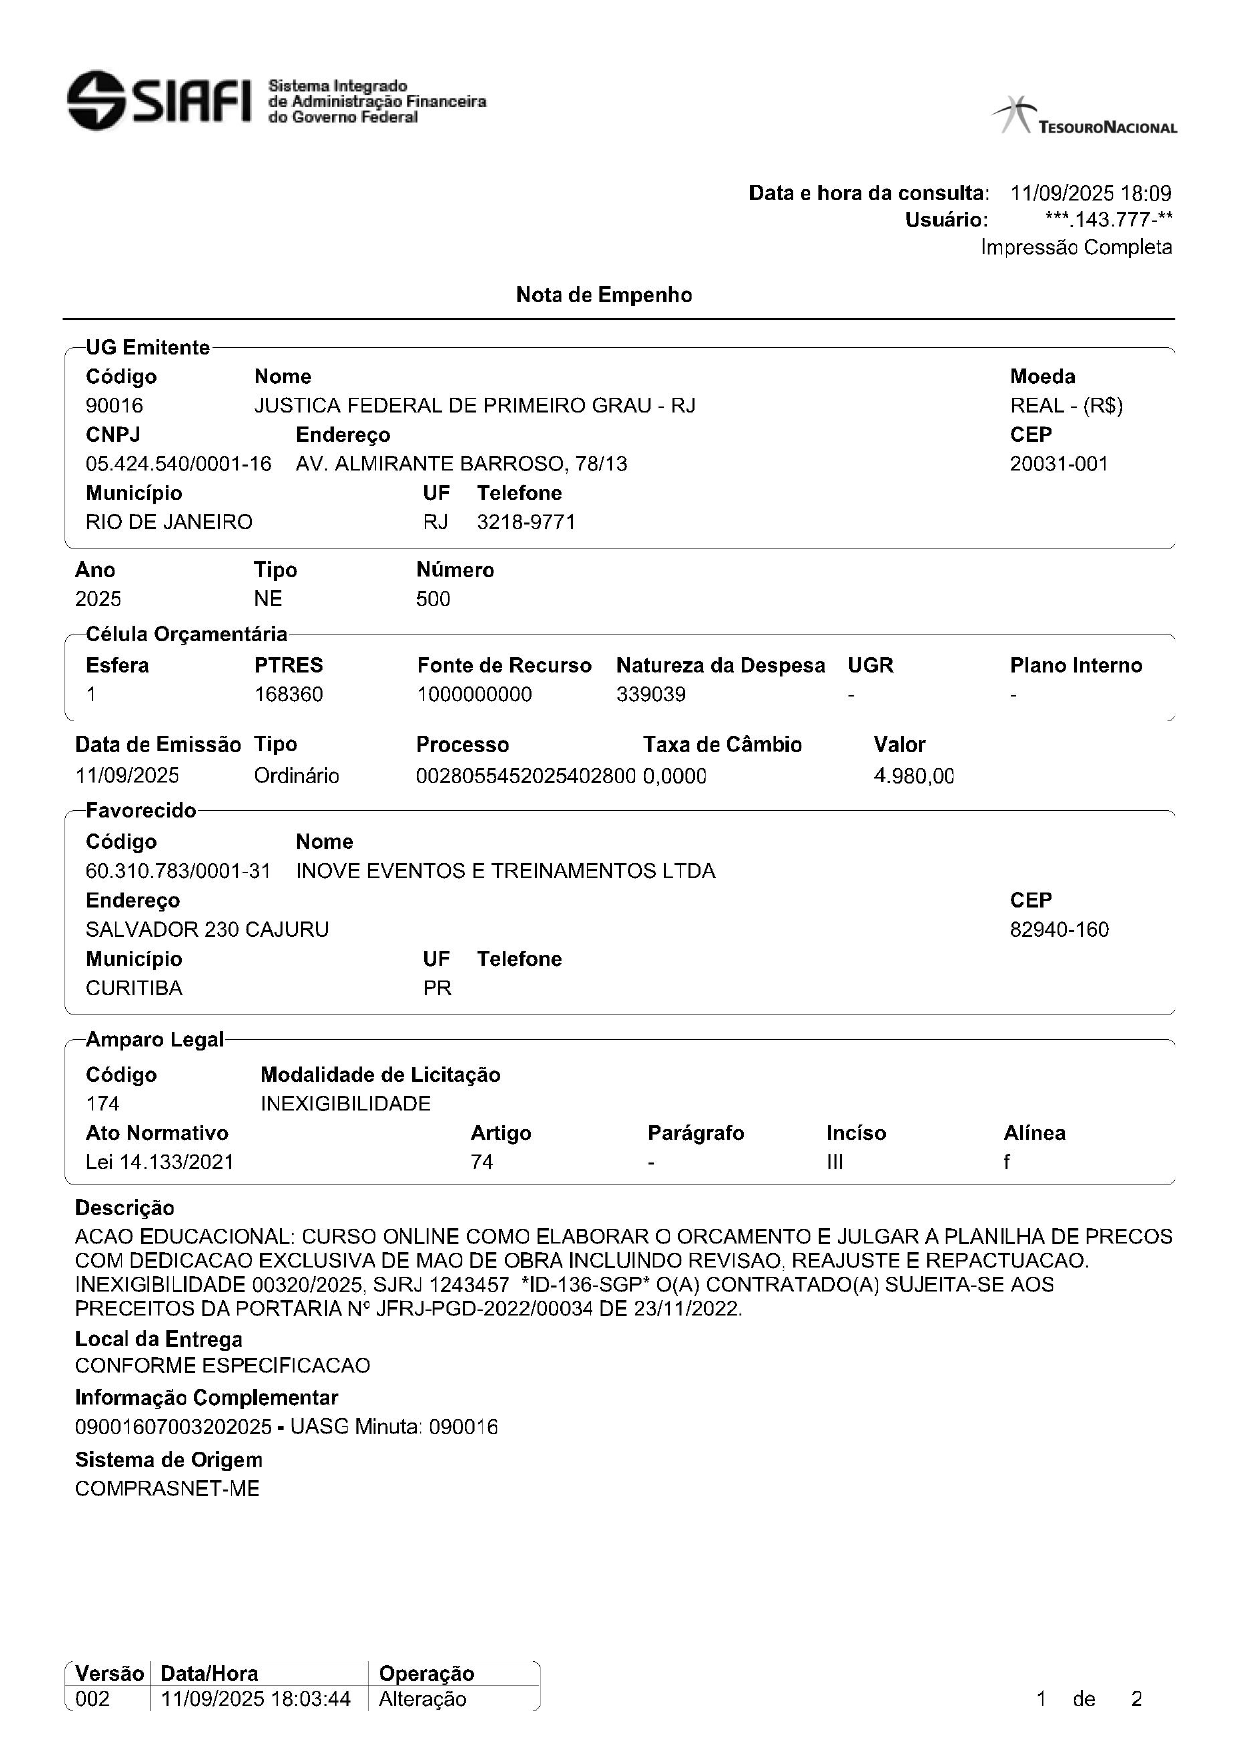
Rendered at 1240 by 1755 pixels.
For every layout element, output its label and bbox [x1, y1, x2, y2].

picture [75, 561, 115, 577]
picture [945, 1228, 1045, 1244]
picture [885, 1276, 1004, 1292]
picture [599, 286, 692, 306]
picture [706, 1276, 878, 1296]
picture [1132, 185, 1171, 201]
picture [254, 736, 297, 755]
picture [570, 1252, 682, 1268]
picture [193, 1388, 339, 1409]
picture [417, 767, 635, 783]
picture [126, 736, 150, 752]
picture [873, 736, 926, 752]
picture [203, 1357, 370, 1373]
picture [676, 1300, 742, 1316]
picture [302, 1228, 376, 1244]
picture [64, 334, 1175, 549]
picture [376, 1300, 593, 1316]
picture [60, 67, 522, 135]
picture [76, 736, 120, 752]
picture [750, 185, 794, 200]
picture [517, 286, 562, 302]
picture [133, 1418, 271, 1434]
picture [383, 1228, 459, 1244]
picture [1023, 184, 1114, 201]
picture [76, 1276, 245, 1292]
picture [76, 1388, 187, 1409]
picture [429, 1418, 483, 1434]
picture [656, 1276, 699, 1296]
picture [161, 1451, 184, 1467]
picture [677, 1228, 811, 1244]
picture [417, 736, 509, 752]
picture [1073, 1690, 1095, 1706]
picture [800, 188, 811, 200]
picture [76, 1357, 195, 1373]
picture [521, 1276, 565, 1292]
picture [643, 736, 690, 752]
picture [64, 1661, 541, 1711]
picture [88, 767, 179, 783]
picture [470, 1252, 497, 1268]
picture [983, 84, 1189, 145]
picture [906, 211, 987, 227]
picture [291, 1417, 348, 1434]
picture [64, 798, 1175, 1015]
picture [166, 1330, 242, 1351]
picture [77, 767, 83, 783]
picture [1012, 185, 1018, 200]
picture [634, 1300, 670, 1316]
picture [600, 1300, 627, 1316]
picture [76, 1300, 194, 1316]
picture [1052, 1228, 1079, 1244]
picture [837, 1228, 919, 1244]
picture [75, 1418, 129, 1434]
picture [76, 1199, 174, 1219]
picture [135, 1330, 159, 1346]
picture [260, 1252, 376, 1268]
picture [927, 1252, 1088, 1268]
picture [487, 1418, 498, 1434]
picture [75, 1451, 154, 1467]
picture [818, 185, 862, 200]
picture [689, 1252, 785, 1271]
picture [924, 1228, 939, 1244]
picture [430, 1276, 437, 1292]
picture [76, 1480, 259, 1496]
picture [1045, 211, 1068, 218]
picture [898, 185, 989, 200]
picture [254, 767, 339, 783]
picture [75, 590, 121, 606]
picture [76, 1252, 122, 1268]
picture [382, 1252, 409, 1268]
picture [348, 1300, 370, 1316]
picture [907, 1252, 919, 1268]
picture [64, 621, 1175, 721]
picture [1037, 1690, 1044, 1706]
picture [416, 590, 450, 606]
picture [356, 1418, 422, 1434]
picture [466, 1228, 529, 1244]
picture [76, 1330, 128, 1346]
picture [1131, 1690, 1142, 1706]
picture [202, 1300, 230, 1316]
picture [1084, 238, 1172, 258]
picture [157, 736, 241, 752]
picture [982, 238, 1078, 258]
picture [727, 735, 802, 752]
picture [874, 767, 954, 786]
picture [569, 1276, 650, 1292]
picture [417, 1252, 463, 1268]
picture [373, 1276, 422, 1292]
picture [191, 1451, 262, 1471]
picture [643, 767, 706, 786]
picture [1122, 185, 1128, 200]
picture [868, 185, 892, 200]
picture [130, 1252, 252, 1268]
picture [818, 1228, 830, 1244]
picture [255, 590, 282, 606]
picture [655, 1228, 670, 1244]
picture [568, 286, 592, 302]
picture [141, 1228, 294, 1244]
picture [237, 1300, 342, 1316]
picture [537, 1228, 649, 1244]
picture [696, 736, 720, 752]
picture [74, 1228, 133, 1244]
picture [440, 1276, 509, 1292]
picture [252, 1276, 366, 1295]
picture [1010, 1276, 1054, 1292]
picture [1070, 211, 1173, 227]
picture [254, 561, 297, 581]
picture [417, 561, 494, 577]
picture [504, 1252, 563, 1268]
picture [1086, 1228, 1172, 1244]
picture [793, 1252, 900, 1268]
picture [64, 1026, 1175, 1185]
